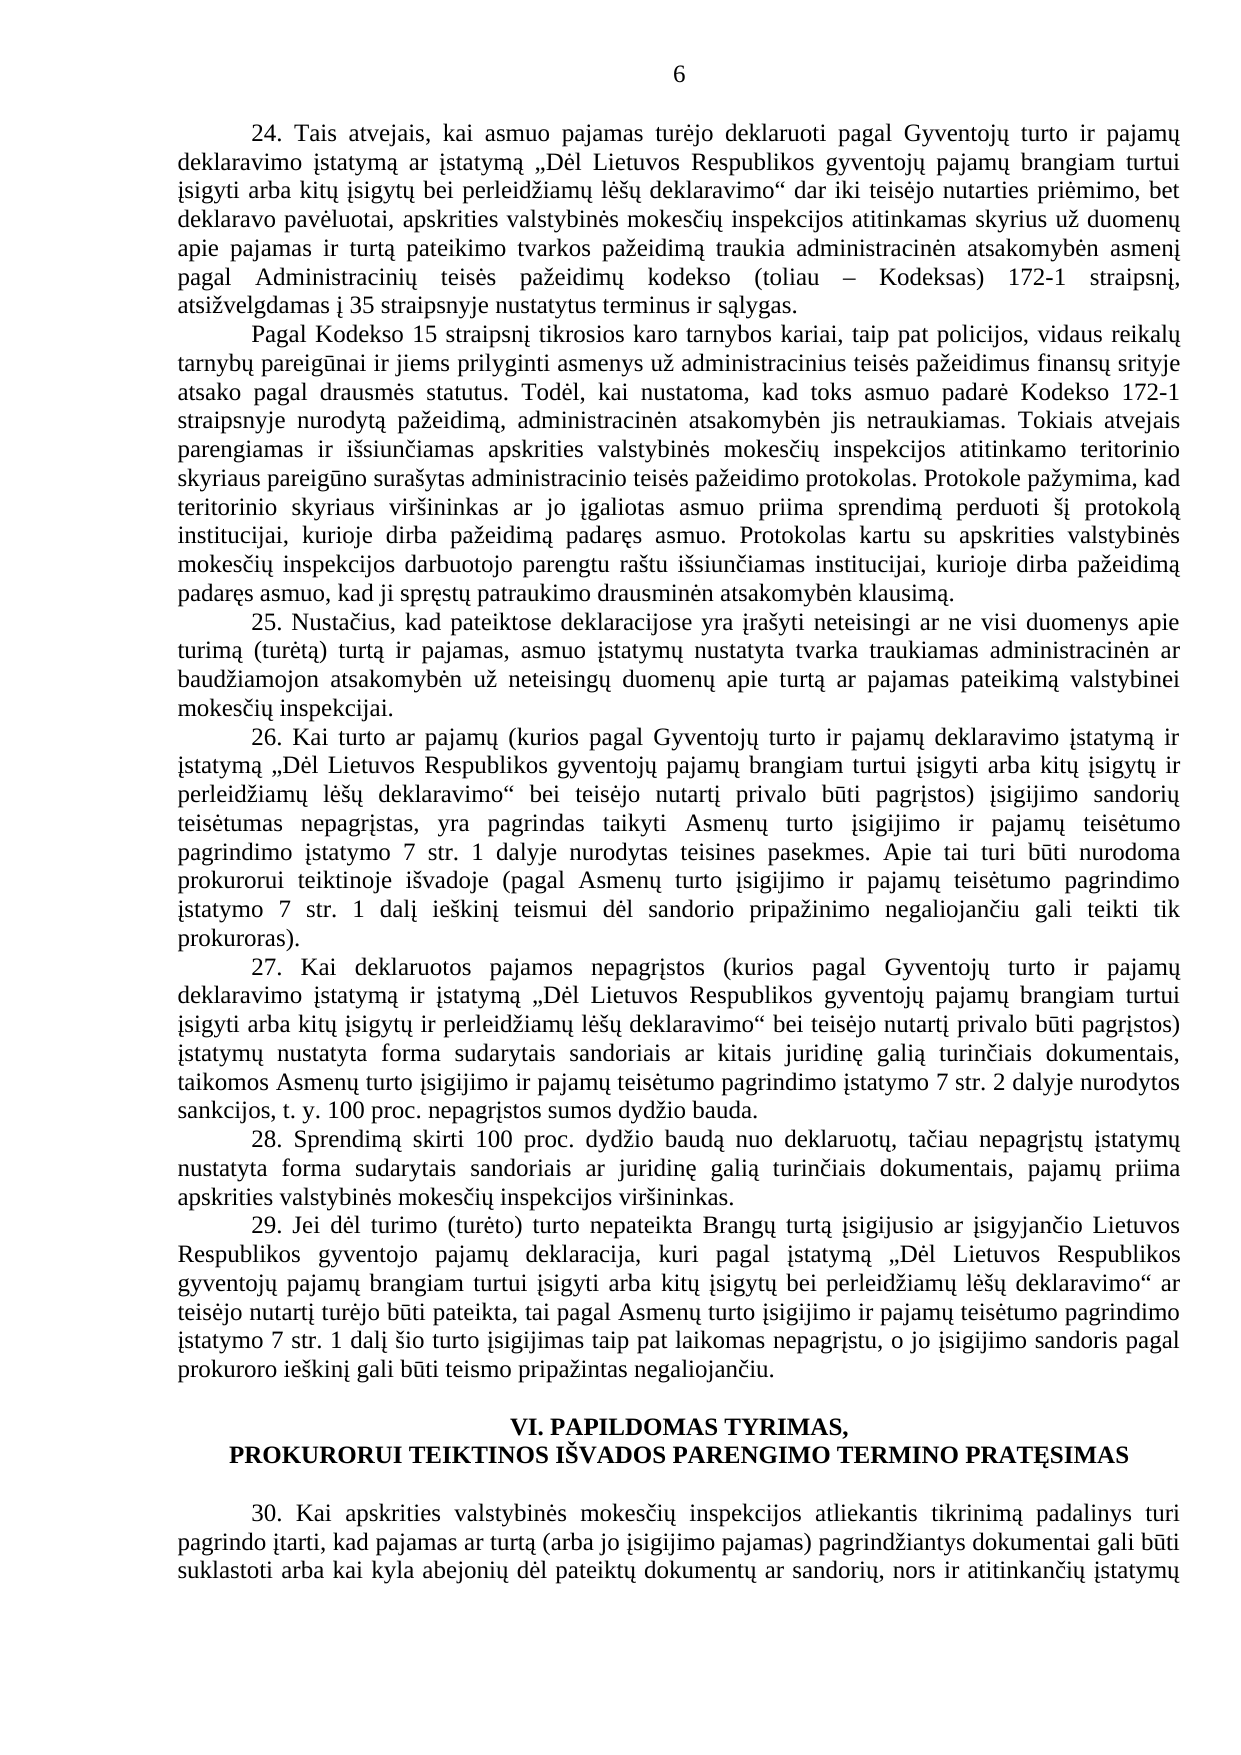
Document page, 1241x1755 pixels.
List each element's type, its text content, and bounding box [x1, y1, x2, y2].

text VI. PAPILDOMAS TYRIMAS, [177, 1412, 1181, 1441]
text 28. Sprendimą skirti 100 proc. dydžio baudą nuo deklaruotų, tačiau nepagrįstų įstatymų nustatyta forma sudarytais sandoriais ar juridinę galią turinčiais dokumentais, pajamų priima apskrities valstybinės mokesčių inspekcijos viršininkas. [177, 1124, 1181, 1211]
text 29. Jei dėl turimo (turėto) turto nepateikta Brangų turtą įsigijusio ar įsigyjančio Lietuvos Respublikos gyventojo pajamų deklaracija, kuri pagal įstatymą „Dėl Lietuvos Respublikos gyventojų pajamų brangiam turtui įsigyti arba kitų įsigytų bei perleidžiamų lėšų deklaravimo“ ar teisėjo nutartį turėjo būti pateikta, tai pagal Asmenų turto įsigijimo ir pajamų teisėtumo pagrindimo įstatymo 7 str. 1 dalį šio turto įsigijimas taip pat laikomas nepagrįstu, o jo įsigijimo sandoris pagal prokuroro ieškinį gali būti teismo pripažintas negaliojančiu. [177, 1211, 1181, 1383]
text 26. Kai turto ar pajamų (kurios pagal Gyventojų turto ir pajamų deklaravimo įstatymą ir įstatymą „Dėl Lietuvos Respublikos gyventojų pajamų brangiam turtui įsigyti arba kitų įsigytų ir perleidžiamų lėšų deklaravimo“ bei teisėjo nutartį privalo būti pagrįstos) įsigijimo sandorių teisėtumas nepagrįstas, yra pagrindas taikyti Asmenų turto įsigijimo ir pajamų teisėtumo pagrindimo įstatymo 7 str. 1 dalyje nurodytas teisines pasekmes. Apie tai turi būti nurodoma prokurorui teiktinoje išvadoje (pagal Asmenų turto įsigijimo ir pajamų teisėtumo pagrindimo įstatymo 7 str. 1 dalį ieškinį teismui dėl sandorio pripažinimo negaliojančiu gali teikti tik prokuroras). [177, 722, 1181, 952]
text 25. Nustačius, kad pateiktose deklaracijose yra įrašyti neteisingi ar ne visi duomenys apie turimą (turėtą) turtą ir pajamas, asmuo įstatymų nustatyta tvarka traukiamas administracinėn ar baudžiamojon atsakomybėn už neteisingų duomenų apie turtą ar pajamas pateikimą valstybinei mokesčių inspekcijai. [177, 607, 1181, 722]
text 30. Kai apskrities valstybinės mokesčių inspekcijos atliekantis tikrinimą padalinys turi pagrindo įtarti, kad pajamas ar turtą (arba jo įsigijimo pajamas) pagrindžiantys dokumentai gali būti suklastoti arba kai kyla abejonių dėl pateiktų dokumentų ar sandorių, nors ir atitinkančių įstatymų [177, 1498, 1181, 1584]
text PROKURORUI TEIKTINOS IŠVADOS PARENGIMO TERMINO PRATĘSIMAS [177, 1441, 1181, 1469]
text 24. Tais atvejais, kai asmuo pajamas turėjo deklaruoti pagal Gyventojų turto ir pajamų deklaravimo įstatymą ar įstatymą „Dėl Lietuvos Respublikos gyventojų pajamų brangiam turtui įsigyti arba kitų įsigytų bei perleidžiamų lėšų deklaravimo“ dar iki teisėjo nutarties priėmimo, bet deklaravo pavėluotai, apskrities valstybinės mokesčių inspekcijos atitinkamas skyrius už duomenų apie pajamas ir turtą pateikimo tvarkos pažeidimą traukia administracinėn atsakomybėn asmenį pagal Administracinių teisės pažeidimų kodekso (toliau – Kodeksas) 172-1 straipsnį, atsižvelgdamas į 35 straipsnyje nustatytus terminus ir sąlygas. [177, 118, 1181, 319]
text Pagal Kodekso 15 straipsnį tikrosios karo tarnybos kariai, taip pat policijos, vidaus reikalų tarnybų pareigūnai ir jiems prilyginti asmenys už administracinius teisės pažeidimus finansų srityje atsako pagal drausmės statutus. Todėl, kai nustatoma, kad toks asmuo padarė Kodekso 172-1 straipsnyje nurodytą pažeidimą, administracinėn atsakomybėn jis netraukiamas. Tokiais atvejais parengiamas ir išsiunčiamas apskrities valstybinės mokesčių inspekcijos atitinkamo teritorinio skyriaus pareigūno surašytas administracinio teisės pažeidimo protokolas. Protokole pažymima, kad teritorinio skyriaus viršininkas ar jo įgaliotas asmuo priima sprendimą perduoti šį protokolą institucijai, kurioje dirba pažeidimą padaręs asmuo. Protokolas kartu su apskrities valstybinės mokesčių inspekcijos darbuotojo parengtu raštu išsiunčiamas institucijai, kurioje dirba pažeidimą padaręs asmuo, kad ji spręstų patraukimo drausminėn atsakomybėn klausimą. [177, 319, 1181, 607]
text 27. Kai deklaruotos pajamos nepagrįstos (kurios pagal Gyventojų turto ir pajamų deklaravimo įstatymą ir įstatymą „Dėl Lietuvos Respublikos gyventojų pajamų brangiam turtui įsigyti arba kitų įsigytų ir perleidžiamų lėšų deklaravimo“ bei teisėjo nutartį privalo būti pagrįstos) įstatymų nustatyta forma sudarytais sandoriais ar kitais juridinę galią turinčiais dokumentais, taikomos Asmenų turto įsigijimo ir pajamų teisėtumo pagrindimo įstatymo 7 str. 2 dalyje nurodytos sankcijos, t. y. 100 proc. nepagrįstos sumos dydžio bauda. [177, 952, 1181, 1124]
